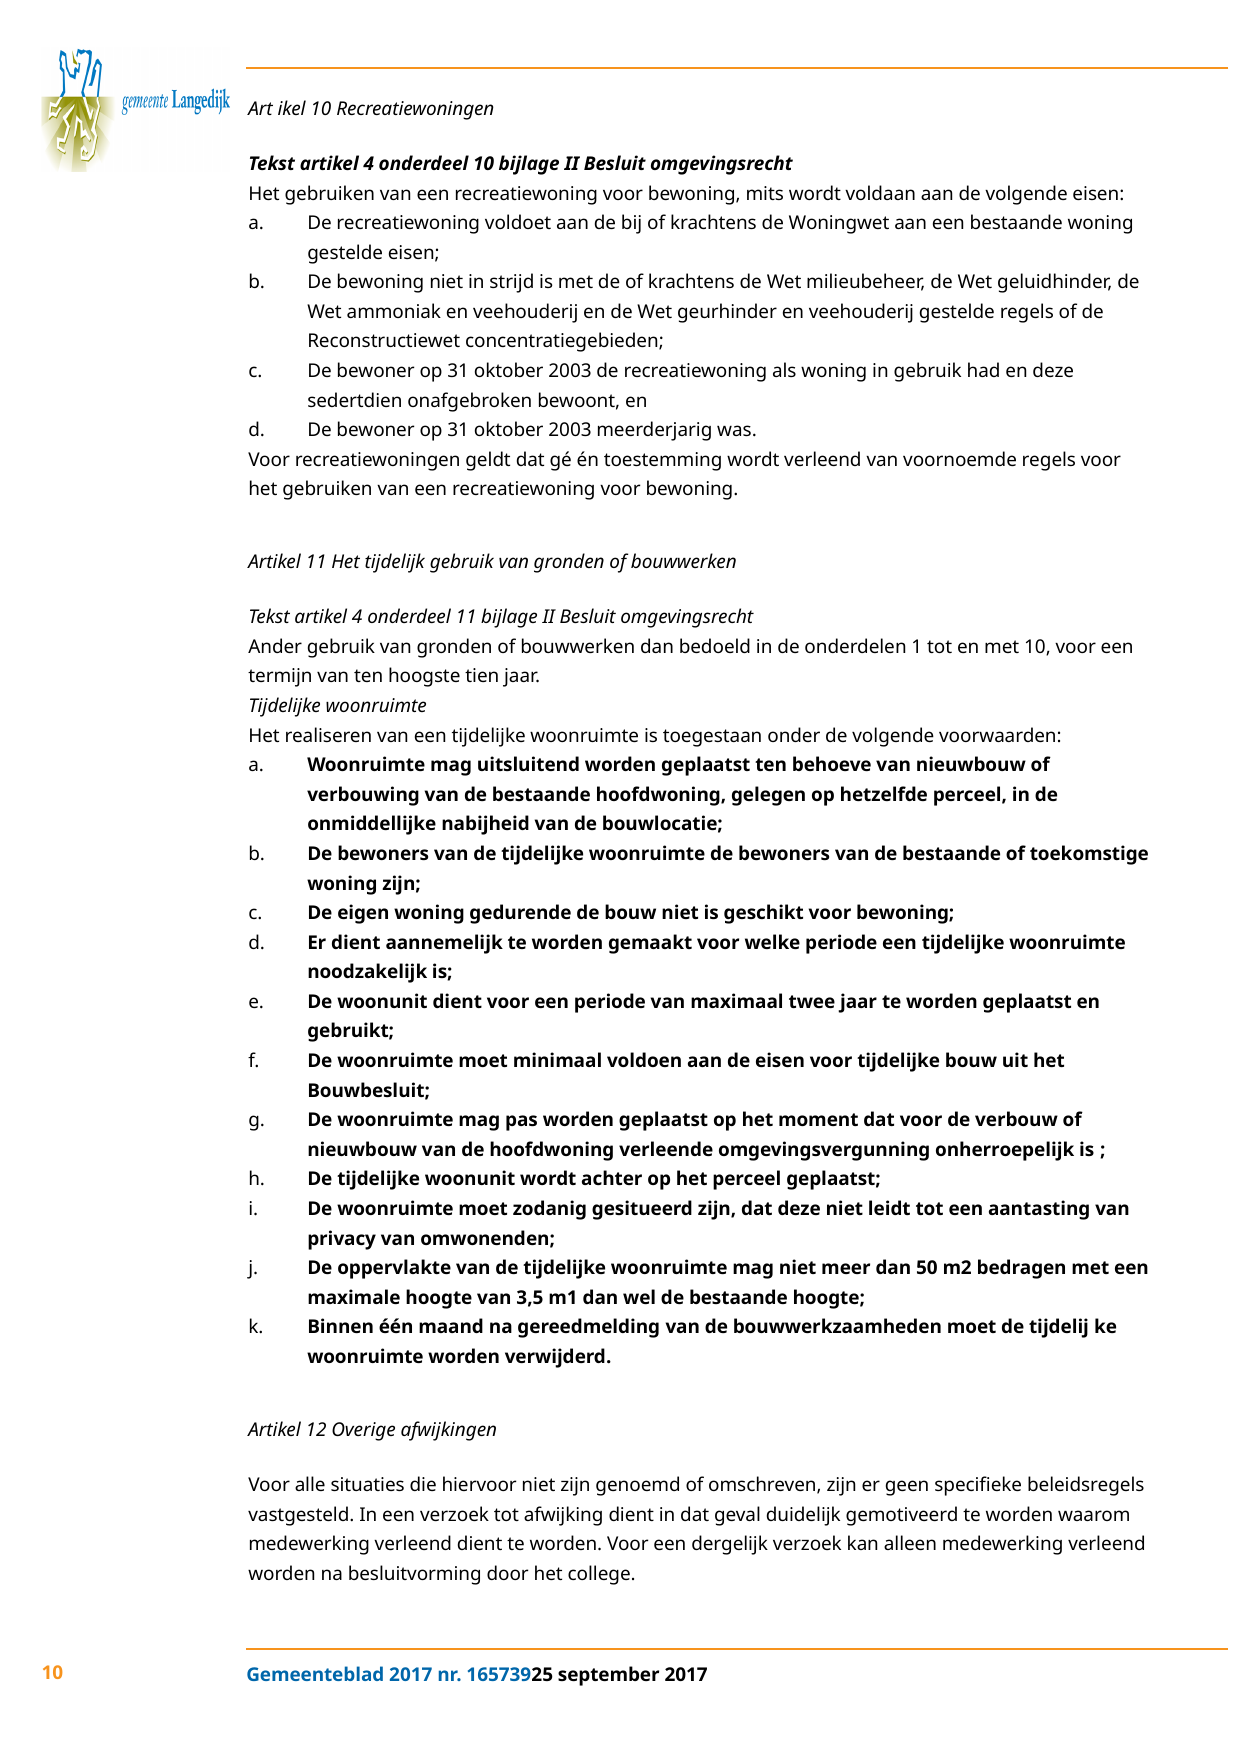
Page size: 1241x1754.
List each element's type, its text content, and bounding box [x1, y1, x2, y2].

list De woonruimte moet minimaal voldoen aan de eisen voor tijdelijke bouw uit het Bouwbesluit; [248, 1047, 1152, 1103]
list De bewoner op 31 oktober 2003 de recreatiewoning als woning in gebruik had en deze sedertdien onafgebroken bewoont, en [248, 357, 1152, 412]
text Voor alle situaties die hiervoor niet zijn genoemd of omschreven, zijn er geen specifieke beleidsregels vastgesteld. In een verzoek tot afwijking dient in dat geval duidelijk gemotiveerd te worden waarom medewerking verleend dient te worden. Voor een dergelijk verzoek kan alleen medewerking verleend worden na besluitvorming door het college. [248, 1471, 1152, 1586]
list De bewoners van de tijdelijke woonruimte de bewoners van de bestaande of toekomstige woning zijn; [248, 840, 1152, 896]
text Artikel 12 Overige afwijkingen [248, 1416, 1152, 1442]
list De tijdelijke woonunit wordt achter op het perceel geplaatst; [248, 1166, 1152, 1191]
text Artikel 11 Het tijdelijk gebruik van gronden of bouwwerken [248, 548, 1152, 574]
list De bewoner op 31 oktober 2003 meerderjarig was. [248, 416, 1152, 442]
list De woonunit dient voor een periode van maximaal twee jaar te worden geplaatst en gebruikt; [248, 988, 1152, 1043]
list De oppervlakte van de tijdelijke woonruimte mag niet meer dan 50 m2 bedragen met een maximale hoogte van 3,5 m1 dan wel de bestaande hoogte; [248, 1254, 1152, 1310]
text Voor recreatiewoningen geldt dat gé én toestemming wordt verleend van voornoemde regels voor het gebruiken van een recreatiewoning voor bewoning. [248, 446, 1152, 501]
text Het gebruiken van een recreatiewoning voor bewoning, mits wordt voldaan aan de volgende eisen: [248, 180, 1152, 205]
list Er dient aannemelijk te worden gemaakt voor welke periode een tijdelijke woonruimte noodzakelijk is; [248, 929, 1152, 984]
list De woonruimte moet zodanig gesitueerd zijn, dat deze niet leidt tot een aantasting van privacy van omwonenden; [248, 1195, 1152, 1251]
text Tekst artikel 4 onderdeel 10 bijlage II Besluit omgevingsrecht [248, 150, 1152, 176]
list De recreatiewoning voldoet aan de bij of krachtens de Woningwet aan een bestaande woning gestelde eisen; [248, 209, 1152, 264]
picture [41, 47, 231, 172]
text Het realiseren van een tijdelijke woonruimte is toegestaan onder de volgende voorwaarden: [248, 722, 1152, 748]
list De woonruimte mag pas worden geplaatst op het moment dat voor de verbouw of nieuwbouw van de hoofdwoning verleende omgevingsvergunning onherroepelijk is ; [248, 1106, 1152, 1162]
list Binnen één maand na gereedmelding van de bouwwerkzaamheden moet de tijdelij ke woonruimte worden verwijderd. [248, 1313, 1152, 1369]
text Ander gebruik van gronden of bouwwerken dan bedoeld in de onderdelen 1 tot en met 10, voor een termijn van ten hoogste tien jaar. [248, 633, 1152, 688]
text Tekst artikel 4 onderdeel 11 bijlage II Besluit omgevingsrecht [248, 603, 1152, 629]
text Tijdelijke woonruimte [248, 692, 1152, 718]
list De bewoning niet in strijd is met de of krachtens de Wet milieubeheer, de Wet geluidhinder, de Wet ammoniak en veehouderij en de Wet geurhinder en veehouderij gestelde regels of de Reconstructiewet concentratiegebieden; [248, 268, 1152, 353]
list Woonruimte mag uitsluitend worden geplaatst ten behoeve van nieuwbouw of verbouwing van de bestaande hoofdwoning, gelegen op hetzelfde perceel, in de onmiddellijke nabijheid van de bouwlocatie; [248, 751, 1152, 836]
list De eigen woning gedurende de bouw niet is geschikt voor bewoning; [248, 899, 1152, 925]
text Art ikel 10 Recreatiewoningen [248, 95, 1152, 121]
